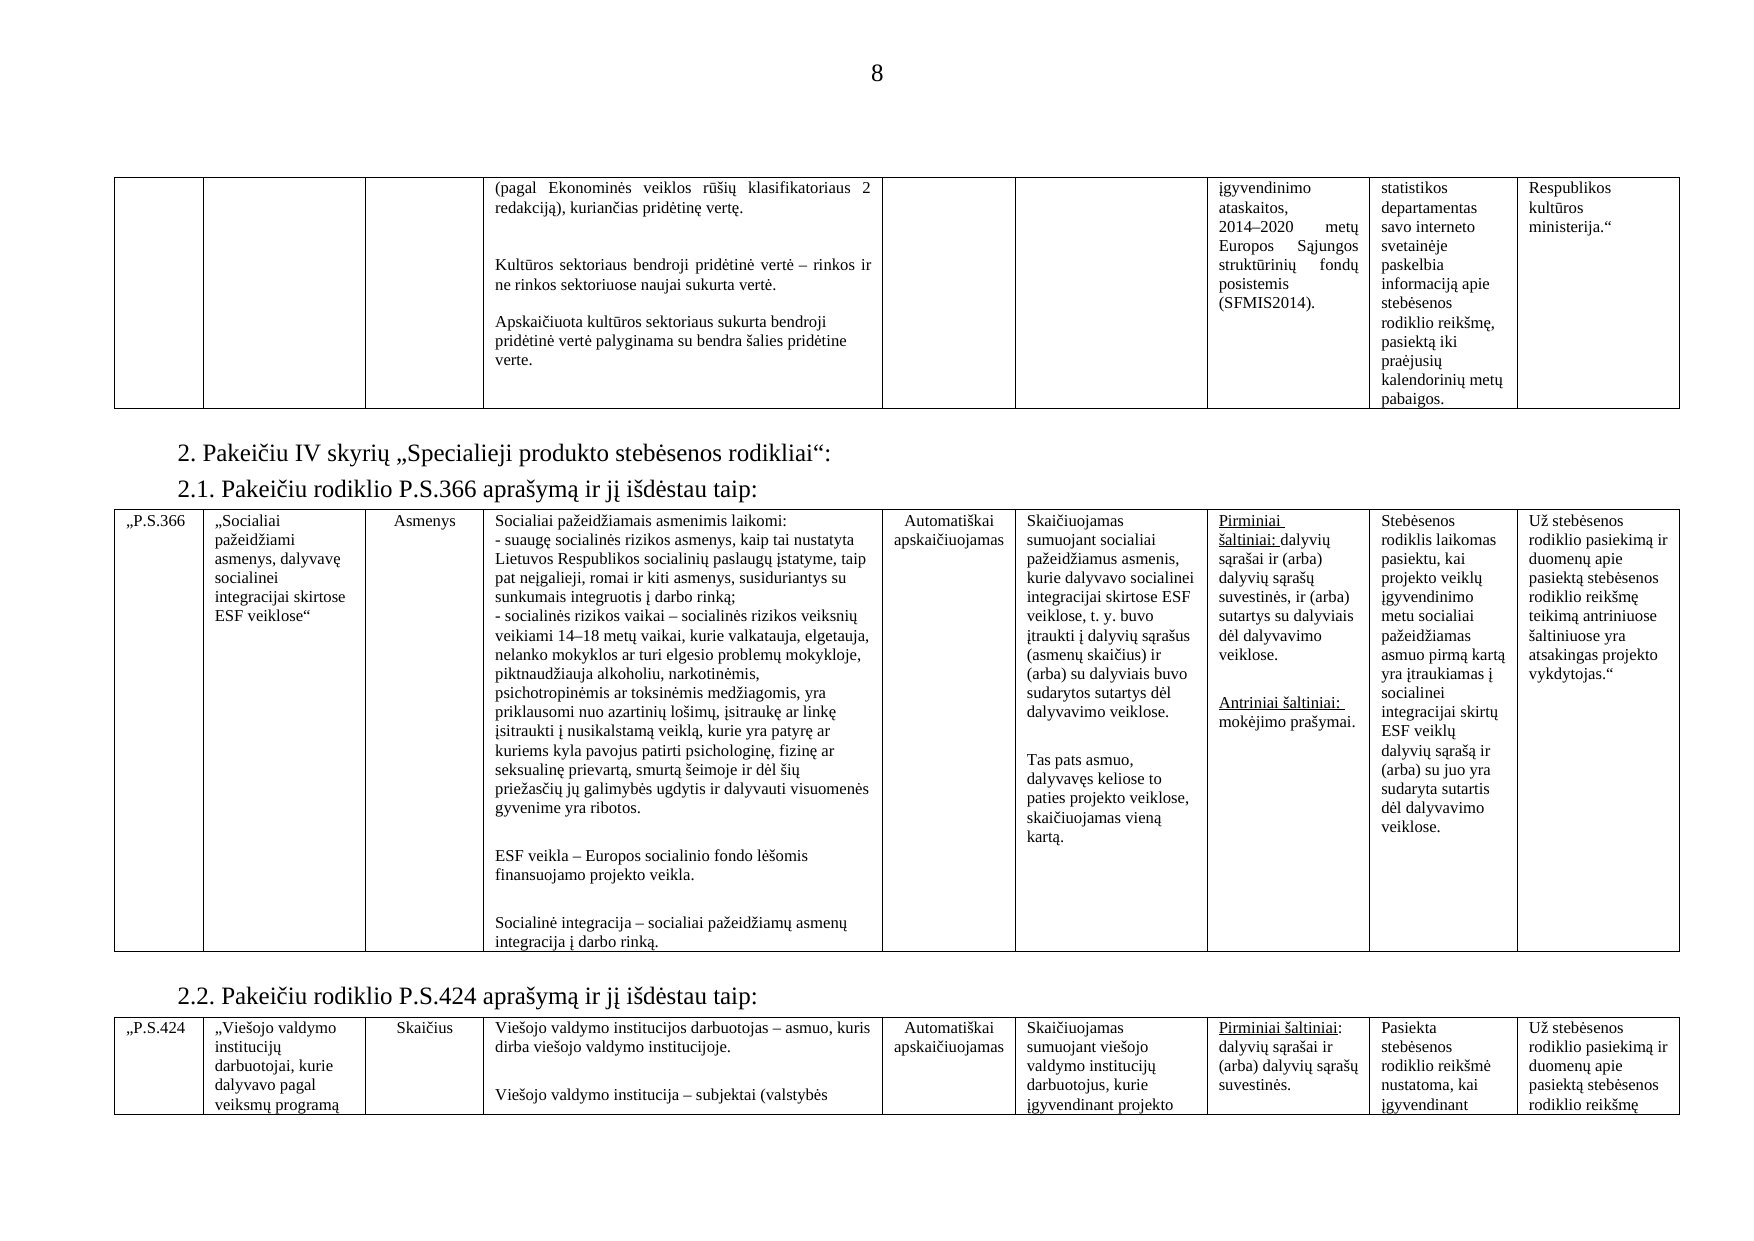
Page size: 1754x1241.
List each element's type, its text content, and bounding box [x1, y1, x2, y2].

table_header Pasiekta stebėsenos rodiklio reikšmė nustatoma, kai įgyvendinant [1370, 1018, 1517, 1113]
table_header Stebėsenos rodiklis laikomas pasiektu, kai projekto veiklų įgyvendinimo metu socialiai pažeidžiamas asmuo pirmą kartą yra įtraukiamas į socialinei integracijai skirtų ESF veiklų dalyvių sąrašą ir (arba) su juo yra sudaryta sutartis dėl dalyvavimo veiklose. [1370, 510, 1517, 951]
table_header Automatiškai apskaičiuojamas [883, 1018, 1015, 1113]
table_header [115, 178, 203, 408]
text 2.1. Pakeičiu rodiklio P.S.366 aprašymą ir jį išdėstau taip: [118, 474, 1636, 502]
table_header Asmenys [366, 510, 483, 951]
table_header Automatiškai apskaičiuojamas [883, 510, 1015, 951]
table_header [883, 178, 1015, 408]
table_header Viešojo valdymo institucijos darbuotojas – asmuo, kuris dirba viešojo valdymo institucijoje. Viešojo valdymo institucija – subjektai (valstybės [484, 1018, 882, 1113]
table_header Pirminiai šaltiniai: dalyvių sąrašai ir (arba) dalyvių sąrašų suvestinės. [1208, 1018, 1369, 1113]
table_header [204, 178, 365, 408]
table_header įgyvendinimo ataskaitos, 2014–2020 metų Europos Sąjungos struktūrinių fondų posistemis (SFMIS2014). [1208, 178, 1369, 408]
table_header Respublikos kultūros ministerija.“ [1518, 178, 1679, 408]
table_header Pirminiai šaltiniai: dalyvių sąrašai ir (arba) dalyvių sąrašų suvestinės, ir (arba) sutartys su dalyviais dėl dalyvavimo veiklose. Antriniai šaltiniai: mokėjimo prašymai. [1208, 510, 1369, 951]
table_header „Viešojo valdymo institucijų darbuotojai, kurie dalyvavo pagal veiksmų programą [204, 1018, 365, 1113]
table_header statistikos departamentas savo interneto svetainėje paskelbia informaciją apie stebėsenos rodiklio reikšmę, pasiektą iki praėjusių kalendorinių metų pabaigos. [1370, 178, 1517, 408]
table_header Skaičiuojamas sumuojant viešojo valdymo institucijų darbuotojus, kurie įgyvendinant projekto [1016, 1018, 1207, 1113]
table_header Už stebėsenos rodiklio pasiekimą ir duomenų apie pasiektą stebėsenos rodiklio reikšmę [1518, 1018, 1679, 1113]
table_header [366, 178, 483, 408]
table_header „Socialiai pažeidžiami asmenys, dalyvavę socialinei integracijai skirtose ESF veiklose“ [204, 510, 365, 951]
table_header „P.S.366 [115, 510, 203, 951]
table_header Skaičius [366, 1018, 483, 1113]
table_header Skaičiuojamas sumuojant socialiai pažeidžiamus asmenis, kurie dalyvavo socialinei integracijai skirtose ESF veiklose, t. y. buvo įtraukti į dalyvių sąrašus (asmenų skaičius) ir (arba) su dalyviais buvo sudarytos sutartys dėl dalyvavimo veiklose. Tas pats asmuo, dalyvavęs keliose to paties projekto veiklose, skaičiuojamas vieną kartą. [1016, 510, 1207, 951]
table_header [1016, 178, 1207, 408]
text 2. Pakeičiu IV skyrių „Specialieji produkto stebėsenos rodikliai“: [118, 438, 1636, 467]
table_header „P.S.424 [115, 1018, 203, 1113]
table_header Socialiai pažeidžiamais asmenimis laikomi: - suaugę socialinės rizikos asmenys, kaip tai nustatyta Lietuvos Respublikos socialinių paslaugų įstatyme, taip pat neįgalieji, romai ir kiti asmenys, susiduriantys su sunkumais integruotis į darbo rinką; - socialinės rizikos vaikai – socialinės rizikos veiksnių veikiami 14–18 metų vaikai, kurie valkatauja, elgetauja, nelanko mokyklos ar turi elgesio problemų mokykloje, piktnaudžiauja alkoholiu, narkotinėmis, psichotropinėmis ar toksinėmis medžiagomis, yra priklausomi nuo azartinių lošimų, įsitraukę ar linkę įsitraukti į nusikalstamą veiklą, kurie yra patyrę ar kuriems kyla pavojus patirti psichologinę, fizinę ar seksualinę prievartą, smurtą šeimoje ir dėl šių priežasčių jų galimybės ugdytis ir dalyvauti visuomenės gyvenime yra ribotos. ESF veikla – Europos socialinio fondo lėšomis finansuojamo projekto veikla. Socialinė integracija – socialiai pažeidžiamų asmenų integracija į darbo rinką. [484, 510, 882, 951]
text 2.2. Pakeičiu rodiklio P.S.424 aprašymą ir jį išdėstau taip: [118, 981, 1636, 1010]
table_header Už stebėsenos rodiklio pasiekimą ir duomenų apie pasiektą stebėsenos rodiklio reikšmę teikimą antriniuose šaltiniuose yra atsakingas projekto vykdytojas.“ [1518, 510, 1679, 951]
table_header (pagal Ekonominės veiklos rūšių klasifikatoriaus 2 redakciją), kuriančias pridėtinę vertę. Kultūros sektoriaus bendroji pridėtinė vertė – rinkos ir ne rinkos sektoriuose naujai sukurta vertė. Apskaičiuota kultūros sektoriaus sukurta bendroji pridėtinė vertė palyginama su bendra šalies pridėtine verte. [484, 178, 882, 408]
